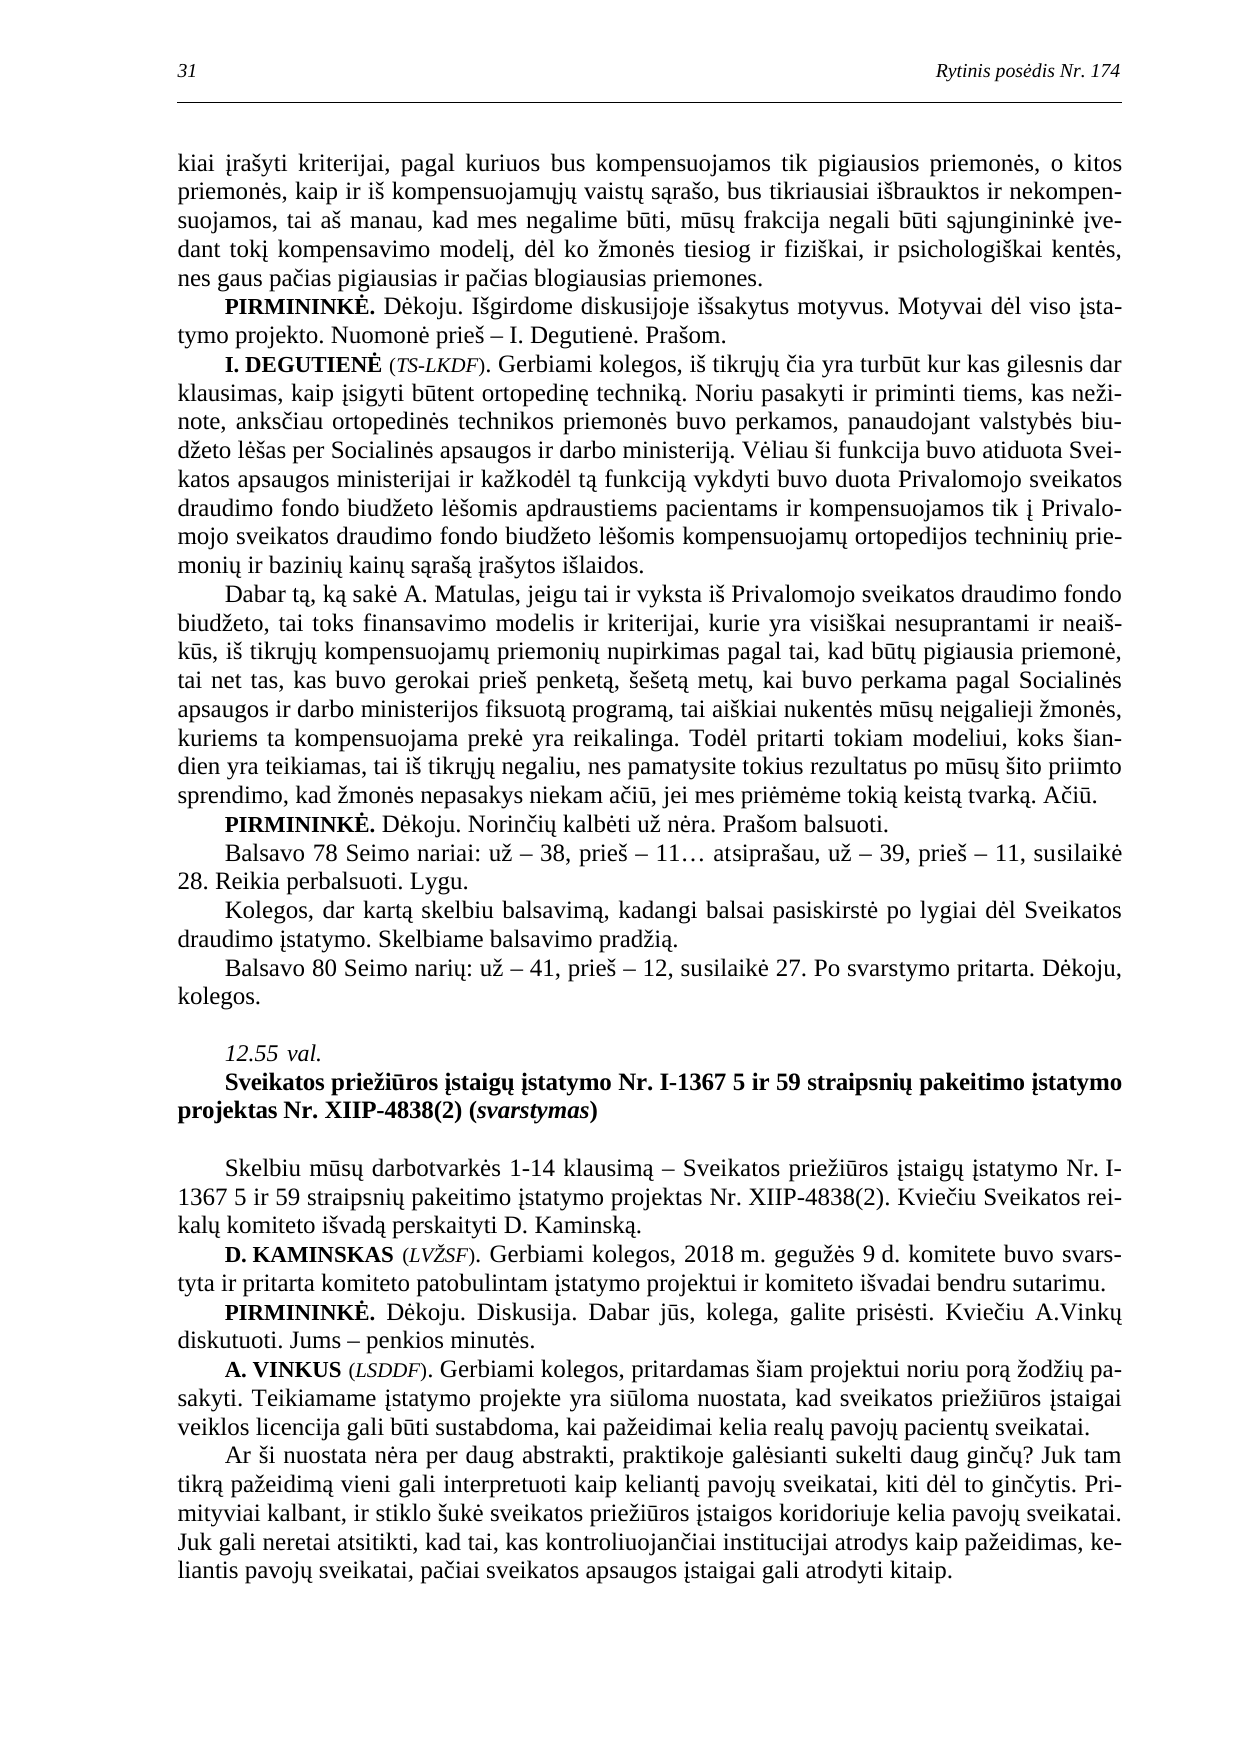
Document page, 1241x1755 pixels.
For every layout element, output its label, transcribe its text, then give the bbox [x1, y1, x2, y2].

text PIRMININKĖ. Dė­ko­ju. Dis­ku­si­ja. Da­bar jūs, ko­le­ga, ga­li­te pri­sės­ti. Kvie­čiu A.Vin­kų dis­kutuoti. Jums – penkios mi­nu­tės. [177, 1297, 1122, 1354]
text 12.55 val. [224, 1039, 1122, 1067]
text PIRMININKĖ. Dė­ko­ju. Iš­gir­do­me dis­ku­si­jo­je iš­sa­ky­tus mo­ty­vus. Mo­ty­vai dėl vi­so įsta­ty­mo pro­jek­to. Nuo­mo­nė prieš – I. De­gu­tie­nė. Pra­šom. [177, 291, 1122, 349]
text Skel­biu mū­sų dar­bo­tvarkės 1-14 klau­si­mą – Svei­ka­tos prie­žiū­ros įstai­gų įsta­ty­mo Nr. I-1367 5 ir 59 straips­nių pa­kei­ti­mo įsta­ty­mo pro­jek­tas Nr. XIIP-4838(2). Kvie­čiu Svei­ka­tos rei­ka­lų ko­mi­te­to iš­va­dą per­skai­ty­ti D. Ka­mins­ką. [177, 1153, 1122, 1239]
text I. DEGUTIENĖ (TS-LKDF). Ger­bia­mi ko­le­gos, iš tik­rų­jų čia yra tur­būt kur kas gi­les­nis dar klau­si­mas, kaip įsi­gy­ti bū­tent or­to­pe­di­nę tech­ni­ką. No­riu pa­sa­ky­ti ir pri­min­ti tiems, kas ne­ži­no­te, anks­čiau or­to­pe­di­nės tech­ni­kos prie­mo­nės bu­vo per­ka­mos, pa­nau­do­jant vals­ty­bės biu­dže­to lė­šas per So­cia­li­nės ap­sau­gos ir dar­bo mi­nis­te­ri­ją. Vė­liau ši funk­ci­ja bu­vo ati­duo­ta Svei­ka­tos ap­sau­gos mi­nis­te­ri­jai ir kaž­ko­dėl tą funk­ci­ją vyk­dy­ti bu­vo duo­ta Pri­va­lo­mo­jo svei­ka­tos drau­di­mo fon­do biu­dže­to lė­šo­mis ap­draus­tiems pa­cien­tams ir kom­pen­suo­ja­mos tik į Pri­va­lo­mo­jo svei­ka­tos drau­di­mo fon­do biu­dže­to lė­šo­mis kom­pen­suo­ja­mų or­to­pe­di­jos tech­ni­nių prie­mo­nių ir ba­zi­nių kai­nų są­ra­šą įra­šy­tos iš­lai­dos. [177, 349, 1122, 579]
text D. KAMINSKAS (LVŽSF). Ger­bia­mi ko­le­gos, 2018 m. ge­gu­žės 9 d. ko­mi­te­te bu­vo svars­ty­ta ir pri­tar­ta ko­mi­te­to pa­to­bu­lin­tam įsta­ty­mo pro­jek­tui ir ko­mi­te­to iš­va­dai ben­dru su­ta­ri­mu. [177, 1239, 1122, 1297]
text A. VINKUS (LSDDF). Ger­bia­mi ko­le­gos, pri­tar­da­mas šiam pro­jek­tui no­riu po­rą žo­džių pa­sa­ky­ti. Tei­kia­ma­me įsta­ty­mo pro­jek­te yra siū­lo­ma nuo­sta­ta, kad svei­ka­tos prie­žiū­ros įstai­gai veik­los li­cen­ci­ja ga­li bū­ti su­stab­do­ma, kai pa­žei­di­mai ke­lia re­a­lų pa­vo­jų pa­cien­tų svei­ka­tai. [177, 1354, 1122, 1440]
text Ko­le­gos, dar kar­tą skel­biu bal­sa­vi­mą, ka­dan­gi bal­sai pa­si­skirs­tė po ly­giai dėl Svei­ka­tos drau­di­mo įsta­ty­mo. Skel­bia­me bal­sa­vi­mo pra­džią. [177, 895, 1122, 953]
text Svei­ka­tos prie­žiū­ros įstai­gų įsta­ty­mo Nr. I-1367 5 ir 59 straips­nių pa­kei­ti­mo įsta­ty­mo pro­jek­tas Nr. XIIP-4838(2) (svars­ty­mas) [177, 1067, 1122, 1124]
text PIRMININKĖ. Dė­ko­ju. No­rin­čių kal­bė­ti už nė­ra. Pra­šom bal­suo­ti. [177, 809, 1122, 838]
text Bal­sa­vo 80 Sei­mo na­rių: už – 41, prieš – 12, su­si­lai­kė 27. Po svars­ty­mo pri­tar­ta. Dė­ko­ju, ko­le­gos. [177, 953, 1122, 1010]
text Ar ši nuo­sta­ta nė­ra per daug abst­rak­ti, prak­ti­ko­je ga­lė­sian­ti su­kel­ti daug gin­čų? Juk tam tik­rą pa­žei­di­mą vie­ni ga­li in­ter­pre­tuo­ti kaip ke­lian­tį pa­vo­jų svei­ka­tai, ki­ti dėl to gin­čy­tis. Pri­mi­ty­viai kal­bant, ir stik­lo šu­kė svei­ka­tos prie­žiū­ros įstai­gos ko­ri­do­riu­je ke­lia pa­vo­jų svei­ka­tai. Juk ga­li ne­re­tai at­si­tik­ti, kad tai, kas kon­tro­liuo­jan­čiai ins­ti­tu­ci­jai at­ro­dys kaip pa­žei­di­mas, ke­lian­tis pa­vo­jų svei­ka­tai, pa­čiai svei­ka­tos ap­sau­gos įstai­gai ga­li at­ro­dy­ti ki­taip. [177, 1440, 1122, 1584]
text Bal­sa­vo 78 Sei­mo na­riai: už – 38, prieš – 11… at­si­pra­šau, už – 39, prieš – 11, su­si­lai­kė 28. Rei­kia per­bal­suo­ti. Ly­gu. [177, 838, 1122, 895]
text Da­bar tą, ką sa­kė A. Ma­tu­las, jei­gu tai ir vyks­ta iš Pri­va­lo­mo­jo svei­ka­tos drau­di­mo fon­do biu­dže­to, tai toks fi­nan­sa­vi­mo mo­de­lis ir kri­te­ri­jai, ku­rie yra vi­siš­kai ne­su­pran­ta­mi ir ne­aiš­kūs, iš tik­rų­jų kom­pen­suo­ja­mų prie­mo­nių nu­pir­ki­mas pa­gal tai, kad bū­tų pi­giau­sia prie­mo­nė, tai net tas, kas bu­vo ge­ro­kai prieš pen­ke­tą, še­še­tą me­tų, kai bu­vo per­ka­ma pagal So­cia­li­nės ap­sau­gos ir dar­bo mi­nis­te­ri­jos fik­suo­tą pro­gra­mą, tai aiš­kiai nu­ken­tės mū­sų ne­įga­lie­ji žmo­nės, ku­riems ta kom­pen­suo­ja­ma pre­kė yra rei­ka­lin­ga. To­dėl pri­tar­ti to­kiam mo­de­liui, koks šian­dien yra tei­kia­mas, tai iš tik­rų­jų ne­ga­liu, nes pa­ma­ty­si­te to­kius re­zul­ta­tus po mū­sų ši­to pri­im­to spren­di­mo, kad žmo­nės ne­pa­sa­kys nie­kam ačiū, jei mes pri­ėmė­me to­kią keis­tą tvar­ką. Ačiū. [177, 579, 1122, 809]
text kiai įra­šy­ti kri­te­ri­jai, pa­gal ku­riuos bus kom­pen­suo­ja­mos tik pi­giau­sios prie­mo­nės, o ki­tos prie­mo­nės, kaip ir iš kom­pen­suo­ja­mų­jų vais­tų są­ra­šo, bus tik­riau­siai iš­brauk­tos ir ne­kom­pen­suo­ja­mos, tai aš ma­nau, kad mes ne­ga­li­me bū­ti, mū­sų frak­ci­ja ne­ga­li bū­ti są­jun­gi­nin­kė įve­dant to­kį kom­pen­sa­vi­mo mo­de­lį, dėl ko žmo­nės tie­siog ir fi­ziš­kai, ir psi­cho­lo­giš­kai ken­tės, nes gaus pa­čias pi­giau­sias ir pa­čias blo­giau­sias prie­mo­nes. [177, 148, 1122, 291]
